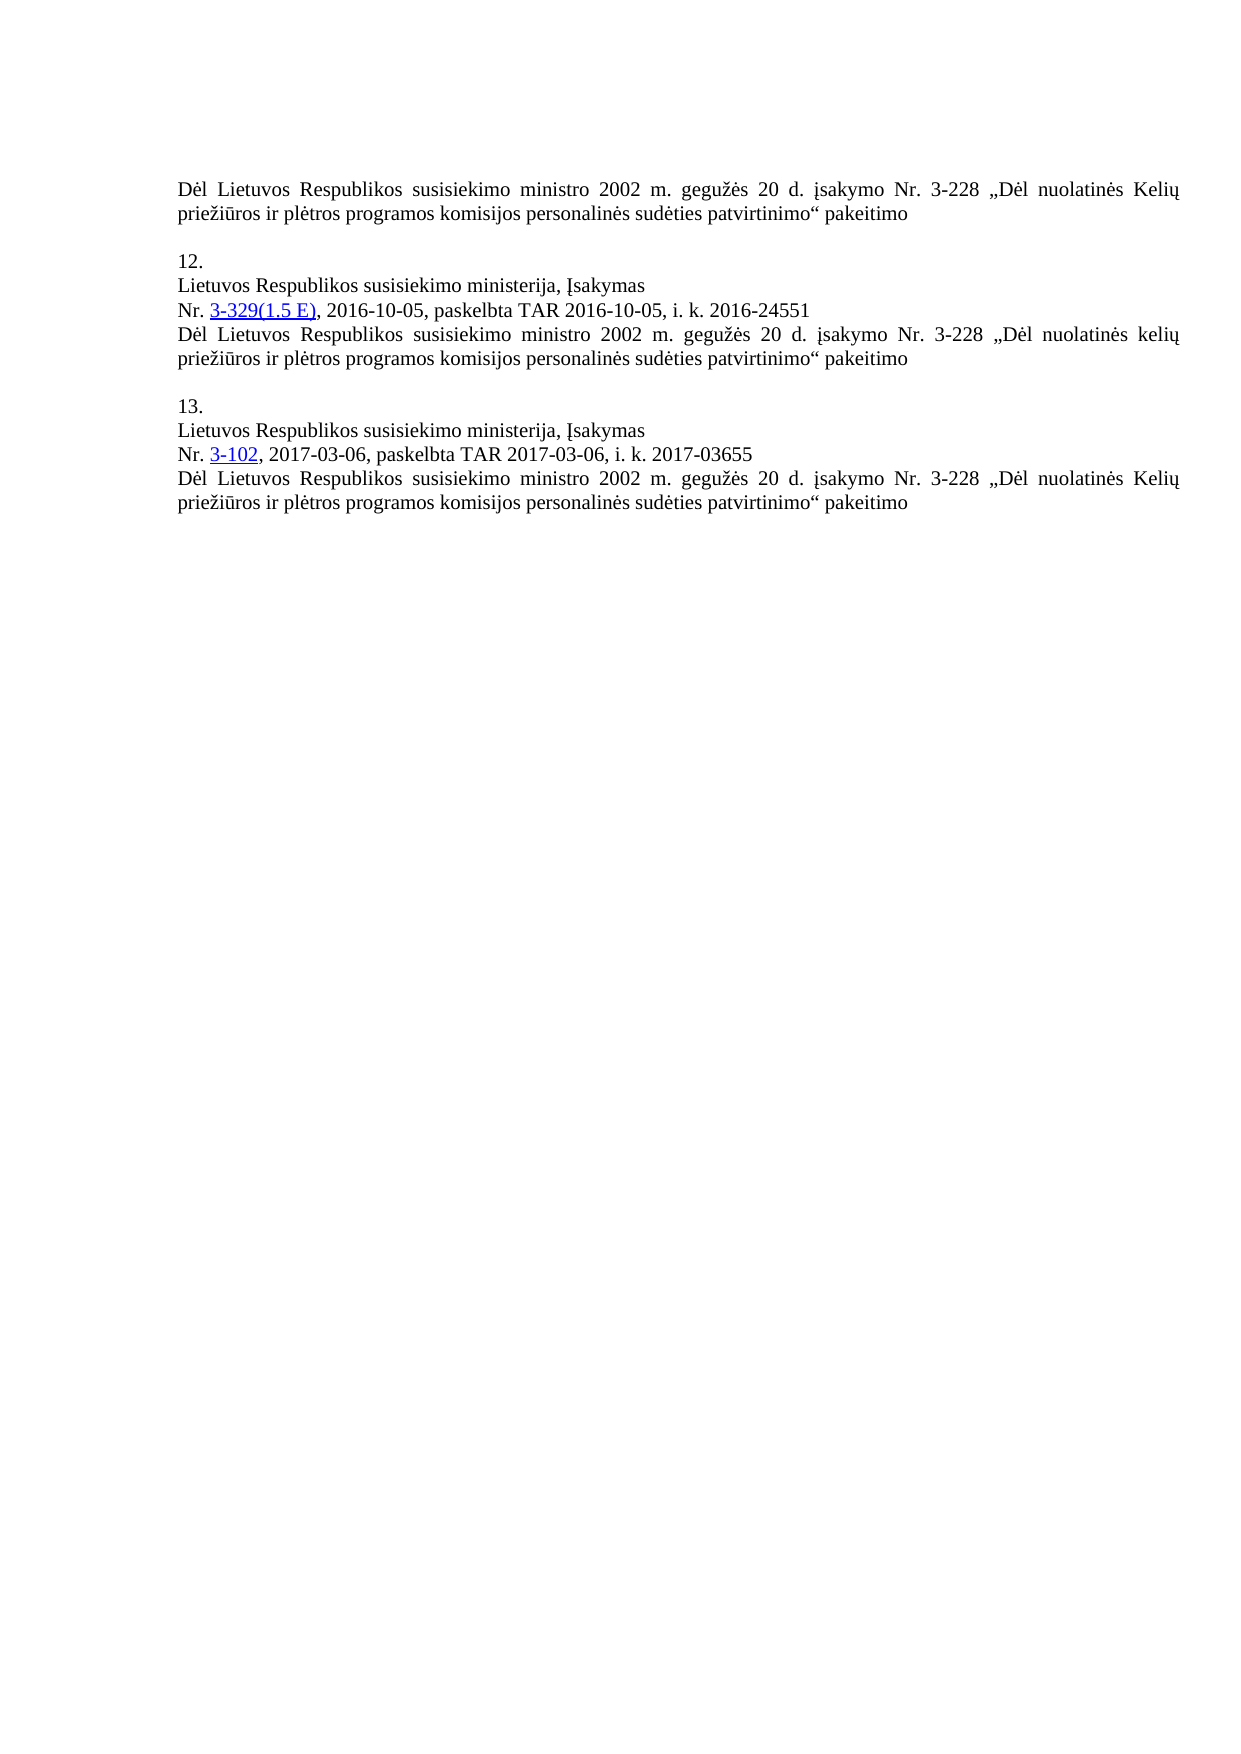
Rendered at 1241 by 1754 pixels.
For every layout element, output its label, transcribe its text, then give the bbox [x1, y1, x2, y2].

text Lietuvos Respublikos susisiekimo ministerija, Įsakymas [177, 418, 1181, 442]
text Lietuvos Respublikos susisiekimo ministerija, Įsakymas [177, 273, 1181, 297]
text Dėl Lietuvos Respublikos susisiekimo ministro 2002 m. gegužės 20 d. įsakymo Nr. 3-228 „Dėl nuolatinės Kelių priežiūros ir plėtros programos komisijos personalinės sudėties patvirtinimo“ pakeitimo [177, 466, 1181, 514]
text 12. [177, 249, 1181, 273]
text Dėl Lietuvos Respublikos susisiekimo ministro 2002 m. gegužės 20 d. įsakymo Nr. 3-228 „Dėl nuolatinės Kelių priežiūros ir plėtros programos komisijos personalinės sudėties patvirtinimo“ pakeitimo [177, 177, 1181, 225]
text Dėl Lietuvos Respublikos susisiekimo ministro 2002 m. gegužės 20 d. įsakymo Nr. 3-228 „Dėl nuolatinės kelių priežiūros ir plėtros programos komisijos personalinės sudėties patvirtinimo“ pakeitimo [177, 322, 1181, 370]
text Nr. 3-102, 2017-03-06, paskelbta TAR 2017-03-06, i. k. 2017-03655 [177, 442, 1181, 466]
text Nr. 3-329(1.5 E), 2016-10-05, paskelbta TAR 2016-10-05, i. k. 2016-24551 [177, 297, 1181, 322]
text 13. [177, 394, 1181, 418]
